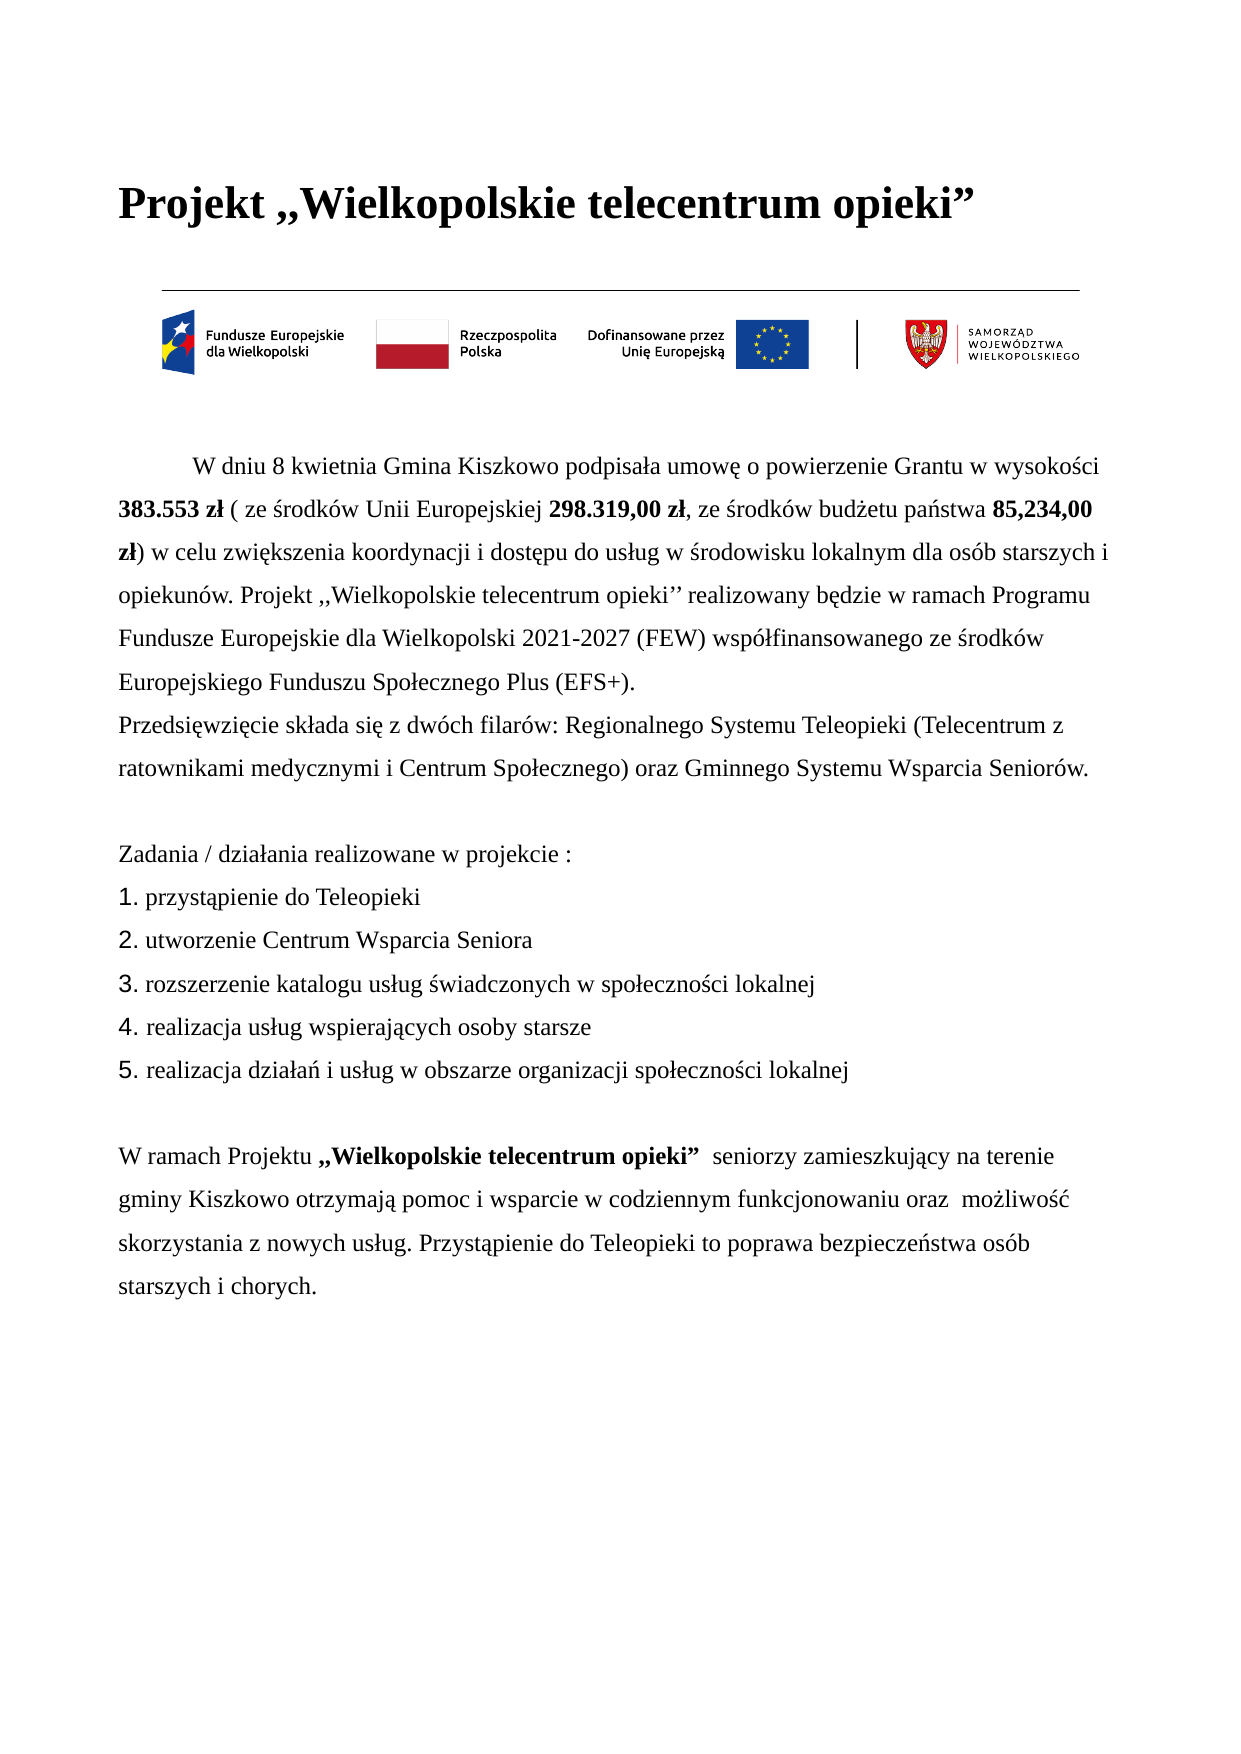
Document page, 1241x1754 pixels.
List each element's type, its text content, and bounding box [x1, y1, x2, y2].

picture [118, 285, 1123, 394]
text Przedsięwzięcie składa się z dwóch filarów: Regionalnego Systemu Teleopieki (Telecentrum z ratownikami medycznymi i Centrum Społecznego) oraz Gminnego Systemu Wsparcia Seniorów. [118, 710, 1122, 782]
text Projekt ,,Wielkopolskie telecentrum opieki” [118, 147, 1122, 228]
text 4. realizacja usług wspierających osoby starsze [118, 1012, 1122, 1041]
text 5. realizacja działań i usług w obszarze organizacji społeczności lokalnej [118, 1055, 1122, 1084]
text 3. rozszerzenie katalogu usług świadczonych w społeczności lokalnej [118, 969, 1122, 997]
text Zadania / działania realizowane w projekcie : [118, 839, 1122, 868]
text W ramach Projektu ,,Wielkopolskie telecentrum opieki” seniorzy zamieszkujący na terenie gminy Kiszkowo otrzymają pomoc i wsparcie w codziennym funkcjonowaniu oraz możliwość skorzystania z nowych usług. Przystąpienie do Teleopieki to poprawa bezpieczeństwa osób starszych i chorych. [118, 1141, 1122, 1299]
text 1. przystąpienie do Teleopieki [118, 882, 1122, 911]
text W dniu 8 kwietnia Gmina Kiszkowo podpisała umowę o powierzenie Grantu w wysokości 383.553 zł ( ze środków Unii Europejskiej 298.319,00 zł, ze środków budżetu państwa 85,234,00 zł) w celu zwiększenia koordynacji i dostępu do usług w środowisku lokalnym dla osób starszych i opiekunów. Projekt ,,Wielkopolskie telecentrum opieki’’ realizowany będzie w ramach Programu Fundusze Europejskie dla Wielkopolski 2021-2027 (FEW) współfinansowanego ze środków Europejskiego Funduszu Społecznego Plus (EFS+). [118, 451, 1122, 695]
text 2. utworzenie Centrum Wsparcia Seniora [118, 925, 1122, 954]
